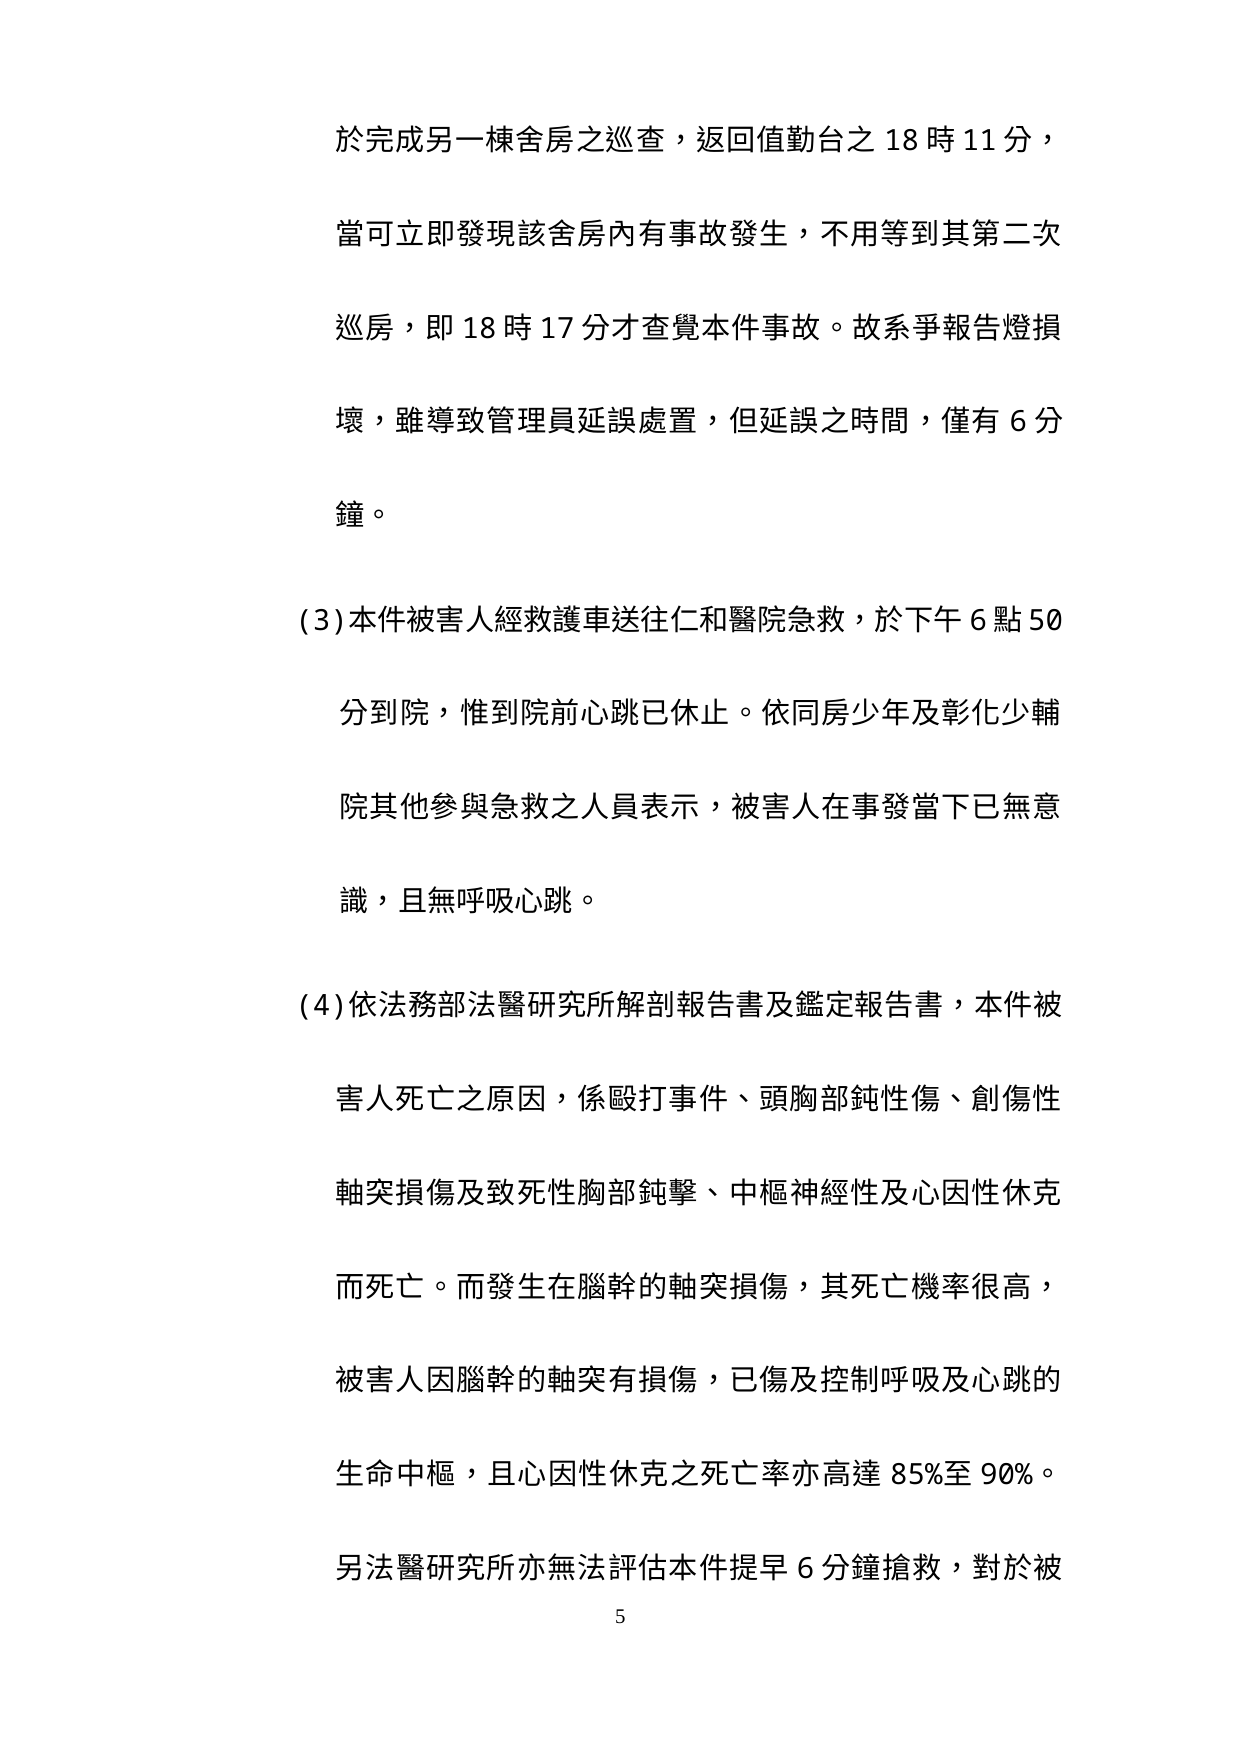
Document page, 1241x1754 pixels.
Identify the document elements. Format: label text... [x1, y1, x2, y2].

text (3)本件被害人經救護車送往仁和醫院急救，於下午6點50分到院，惟到院前心跳已休止。依同房少年及彰化少輔院其他參與急救之人員表示，被害人在事發當下已無意識，且無呼吸心跳。 [295, 576, 1063, 919]
text (4)依法務部法醫研究所解剖報告書及鑑定報告書，本件被害人死亡之原因，係毆打事件、頭胸部鈍性傷、創傷性軸突損傷及致死性胸部鈍擊、中樞神經性及心因性休克而死亡。而發生在腦幹的軸突損傷，其死亡機率很高，被害人因腦幹的軸突有損傷，已傷及控制呼吸及心跳的生命中樞，且心因性休克之死亡率亦高達85%至90%。另法醫研究所亦無法評估本件提早6分鐘搶救，對於被 [295, 961, 1063, 1586]
text 於完成另一棟舍房之巡查，返回值勤台之18時11分，當可立即發現該舍房內有事故發生，不用等到其第二次巡房，即18時17分才查覺本件事故。故系爭報告燈損壞，雖導致管理員延誤處置，但延誤之時間，僅有6分鐘。 [295, 96, 1063, 534]
